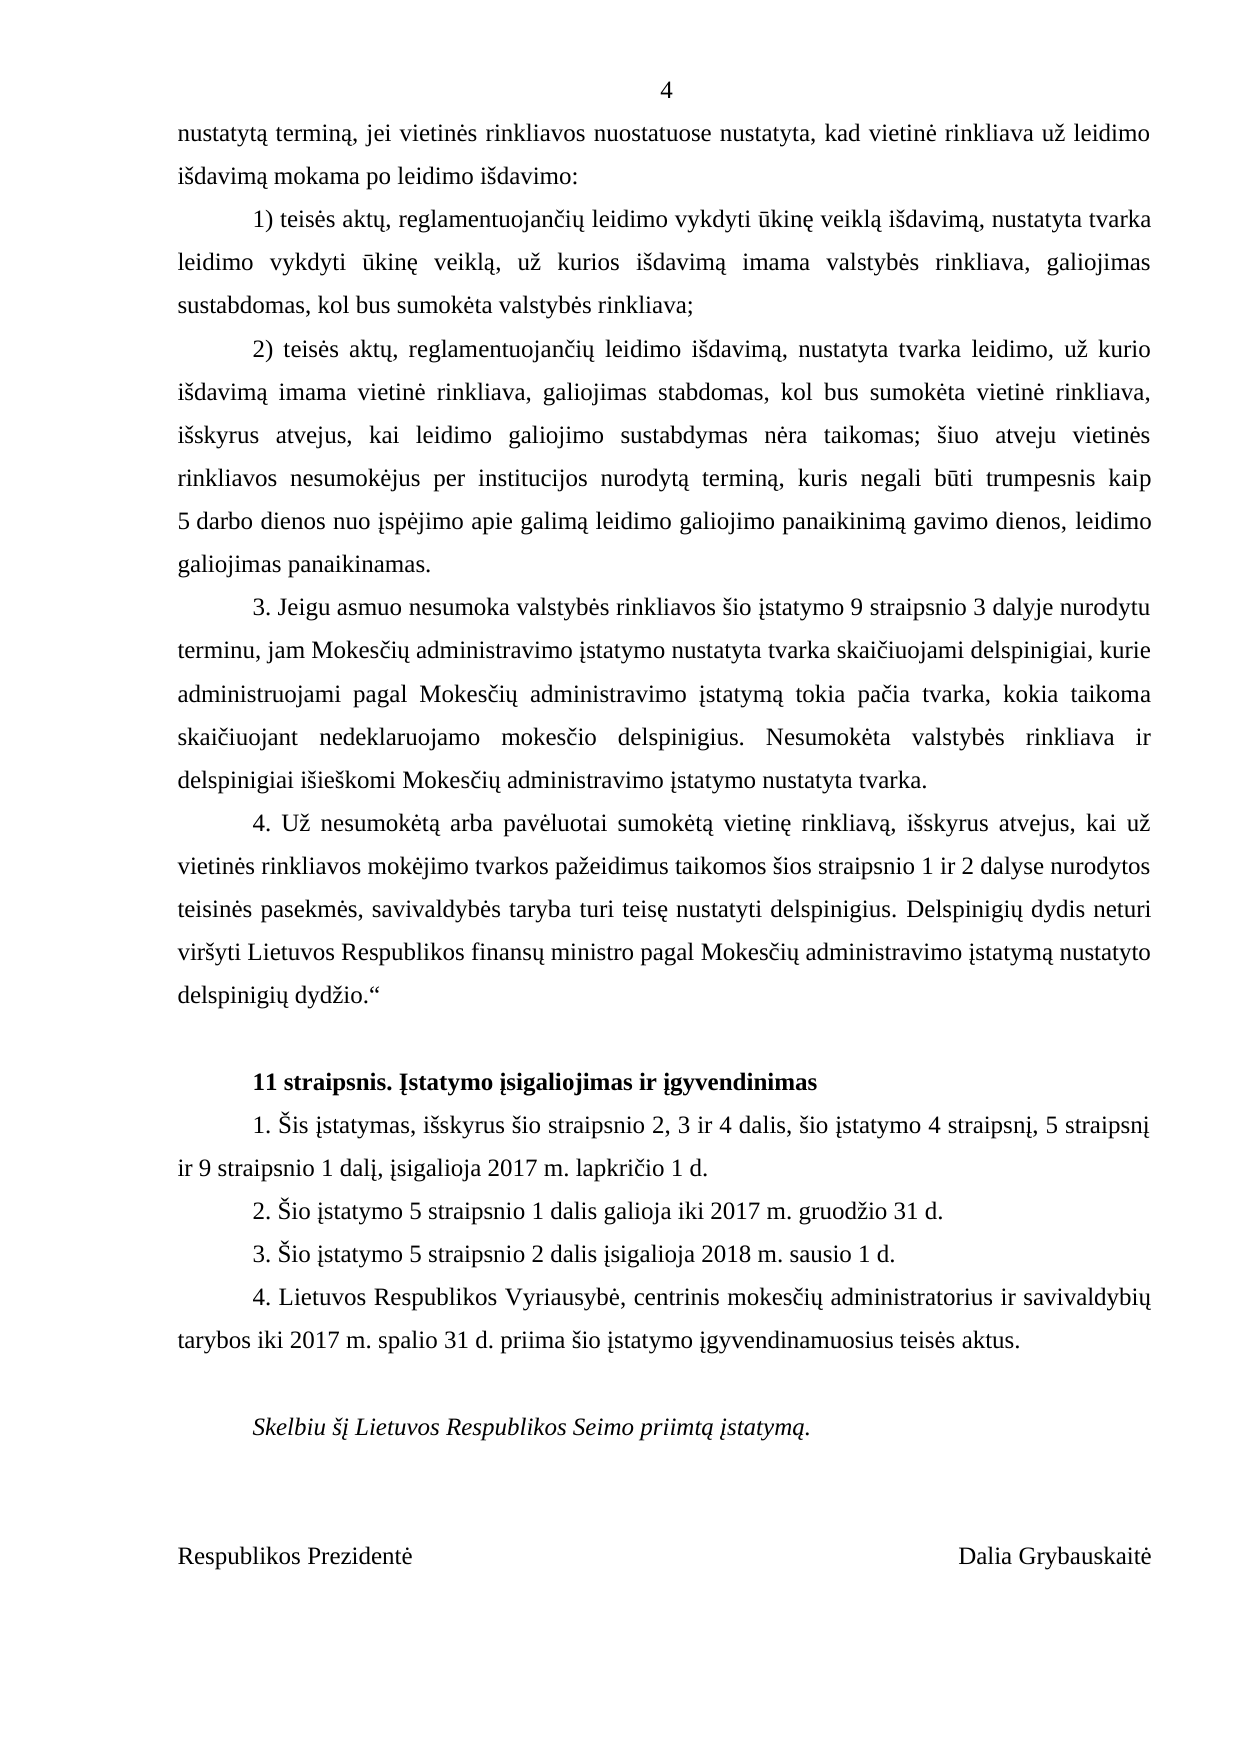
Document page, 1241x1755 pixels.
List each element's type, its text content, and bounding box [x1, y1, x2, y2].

text 1. Šis įstatymas, išskyrus šio straipsnio 2, 3 ir 4 dalis, šio įstatymo 4 straipsnį, 5 straipsnį ir 9 straipsnio 1 dalį, įsigalioja 2017 m. lapkričio 1 d. [177, 1110, 1152, 1182]
text nustatytą terminą, jei vietinės rinkliavos nuostatuose nustatyta, kad vietinė rinkliava už leidimo išdavimą mokama po leidimo išdavimo: [177, 118, 1152, 190]
text 4. Už nesumokėtą arba pavėluotai sumokėtą vietinę rinkliavą, išskyrus atvejus, kai už vietinės rinkliavos mokėjimo tvarkos pažeidimus taikomos šios straipsnio 1 ir 2 dalyse nurodytos teisinės pasekmės, savivaldybės taryba turi teisę nustatyti delspinigius. Delspinigių dydis neturi viršyti Lietuvos Respublikos finansų ministro pagal Mokesčių administravimo įstatymą nustatyto delspinigių dydžio.“ [177, 808, 1152, 1009]
text Respublikos Prezidentė Dalia Grybauskaitė [177, 1541, 1152, 1570]
text 2. Šio įstatymo 5 straipsnio 1 dalis galioja iki 2017 m. gruodžio 31 d. [177, 1196, 1152, 1225]
text Skelbiu šį Lietuvos Respublikos Seimo priimtą įstatymą. [177, 1412, 1152, 1441]
text 1) teisės aktų, reglamentuojančių leidimo vykdyti ūkinę veiklą išdavimą, nustatyta tvarka leidimo vykdyti ūkinę veiklą, už kurios išdavimą imama valstybės rinkliava, galiojimas sustabdomas, kol bus sumokėta valstybės rinkliava; [177, 204, 1152, 319]
text 11 straipsnis. Įstatymo įsigaliojimas ir įgyvendinimas [177, 1067, 1152, 1096]
text 3. Jeigu asmuo nesumoka valstybės rinkliavos šio įstatymo 9 straipsnio 3 dalyje nurodytu terminu, jam Mokesčių administravimo įstatymo nustatyta tvarka skaičiuojami delspinigiai, kurie administruojami pagal Mokesčių administravimo įstatymą tokia pačia tvarka, kokia taikoma skaičiuojant nedeklaruojamo mokesčio delspinigius. Nesumokėta valstybės rinkliava ir delspinigiai išieškomi Mokesčių administravimo įstatymo nustatyta tvarka. [177, 592, 1152, 794]
text 2) teisės aktų, reglamentuojančių leidimo išdavimą, nustatyta tvarka leidimo, už kurio išdavimą imama vietinė rinkliava, galiojimas stabdomas, kol bus sumokėta vietinė rinkliava, išskyrus atvejus, kai leidimo galiojimo sustabdymas nėra taikomas; šiuo atveju vietinės rinkliavos nesumokėjus per institucijos nurodytą terminą, kuris negali būti trumpesnis kaip 5 darbo dienos nuo įspėjimo apie galimą leidimo galiojimo panaikinimą gavimo dienos, leidimo galiojimas panaikinamas. [177, 334, 1152, 578]
text 3. Šio įstatymo 5 straipsnio 2 dalis įsigalioja 2018 m. sausio 1 d. [177, 1239, 1152, 1268]
text 4. Lietuvos Respublikos Vyriausybė, centrinis mokesčių administratorius ir savivaldybių tarybos iki 2017 m. spalio 31 d. priima šio įstatymo įgyvendinamuosius teisės aktus. [177, 1282, 1152, 1354]
